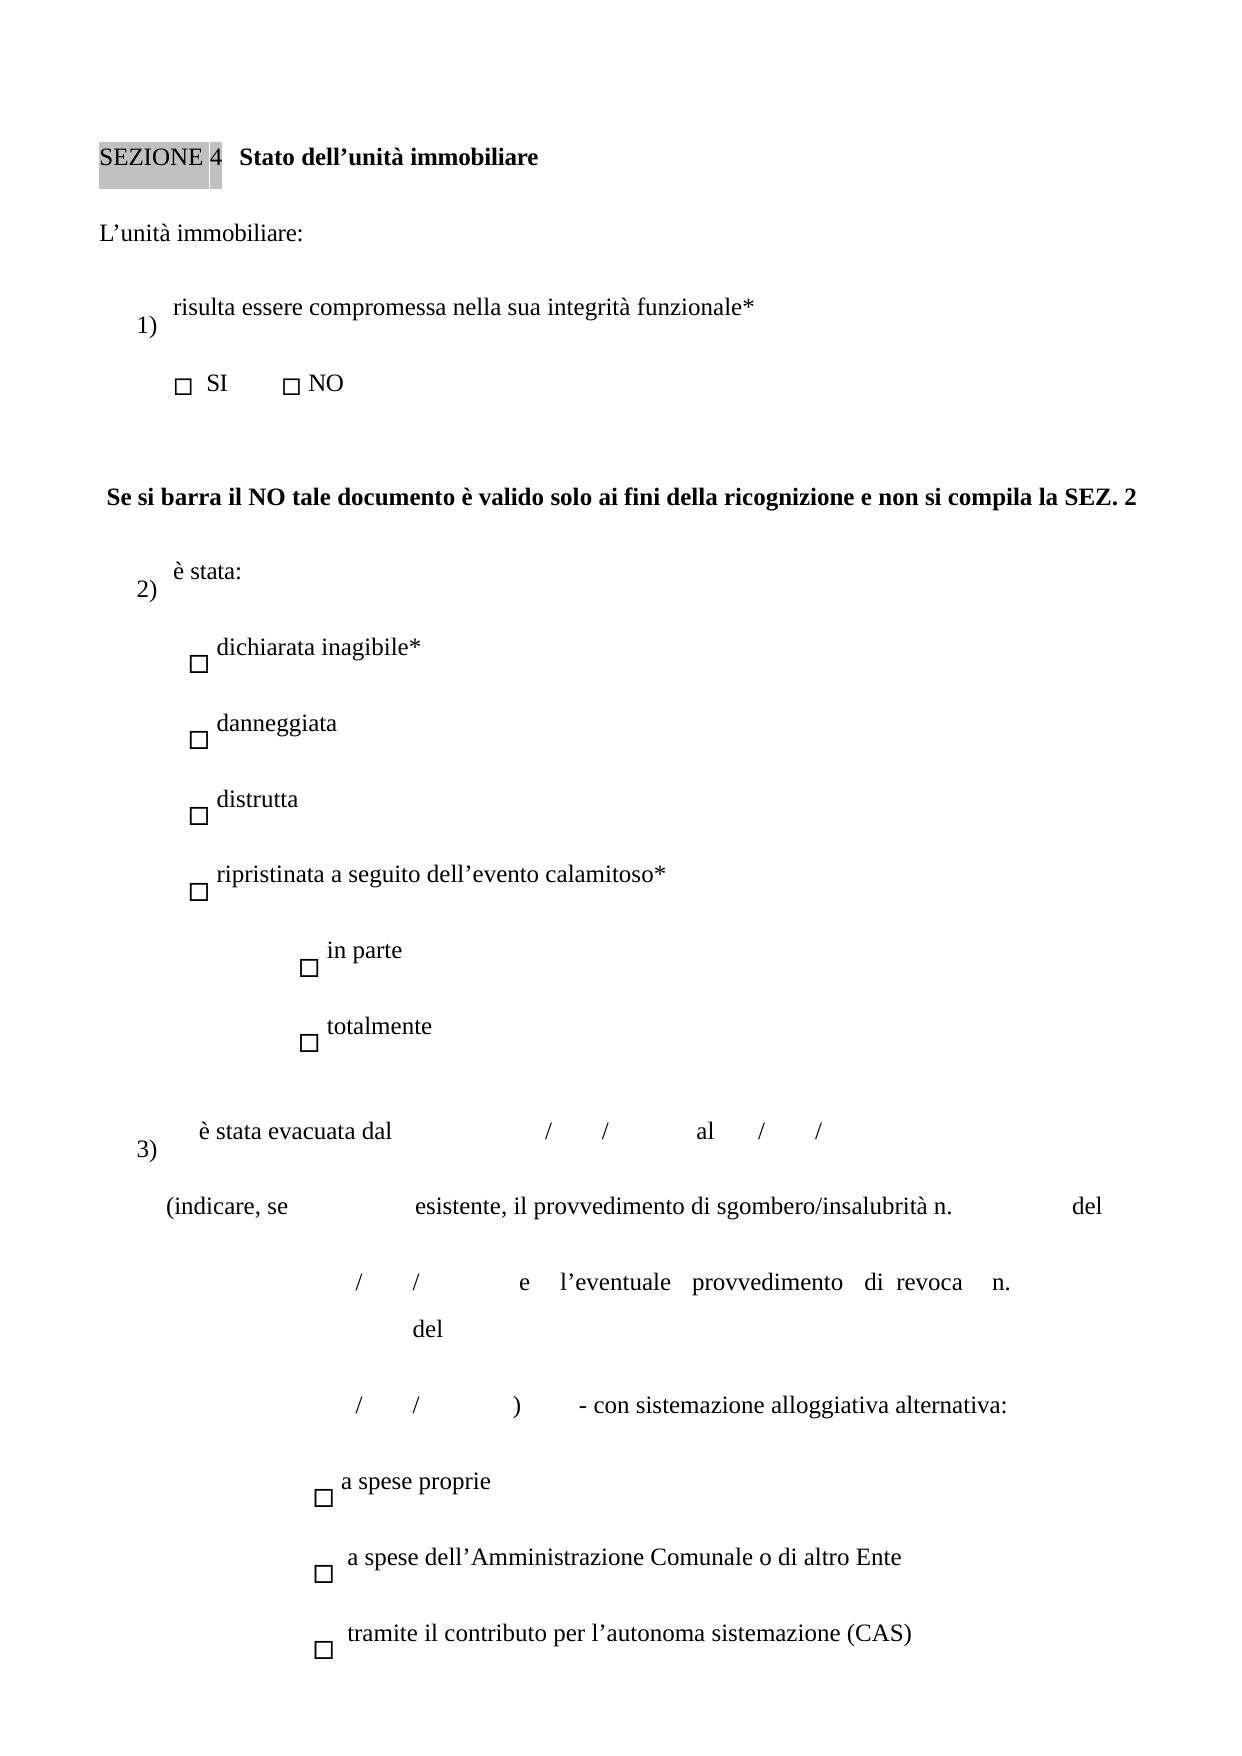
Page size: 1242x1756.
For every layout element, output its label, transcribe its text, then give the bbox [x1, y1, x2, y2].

list in parte [298, 935, 1181, 982]
text / / e l’eventuale provvedimento di revoca n. del [191, 1267, 1181, 1361]
text L’unità immobiliare: [99, 218, 1181, 263]
list ripristinata a seguito dell’evento calamitoso* [188, 859, 1181, 907]
list tramite il contributo per l’autonoma sistemazione (CAS) [312, 1618, 1181, 1665]
list  è stata evacuata dal / / al / / [136, 1116, 1181, 1163]
list distrutta [188, 784, 1181, 831]
list a spese dell’Amministrazione Comunale o di altro Ente [312, 1542, 1181, 1589]
list a spese proprie [312, 1466, 1181, 1513]
list è stata: [136, 556, 1181, 603]
list totalmente [298, 1011, 1181, 1058]
list risulta essere compromessa nella sua integrità funzionale* [136, 292, 1181, 339]
text  SI  NO [173, 368, 1181, 415]
text (indicare, se esistente, il provvedimento di sgombero/insalubrità n. del [166, 1191, 1181, 1238]
list danneggiata [188, 708, 1181, 755]
subtitle Se si barra il NO tale documento è valido solo ai fini della ricognizione e non si compila la SEZ. 2 [106, 482, 1181, 527]
text SEZIONE 4 Stato dell’unità immobiliare [99, 142, 1181, 189]
text / / ) - con sistemazione alloggiativa alternativa: [191, 1390, 1181, 1437]
list dichiarata inagibile* [188, 632, 1181, 679]
